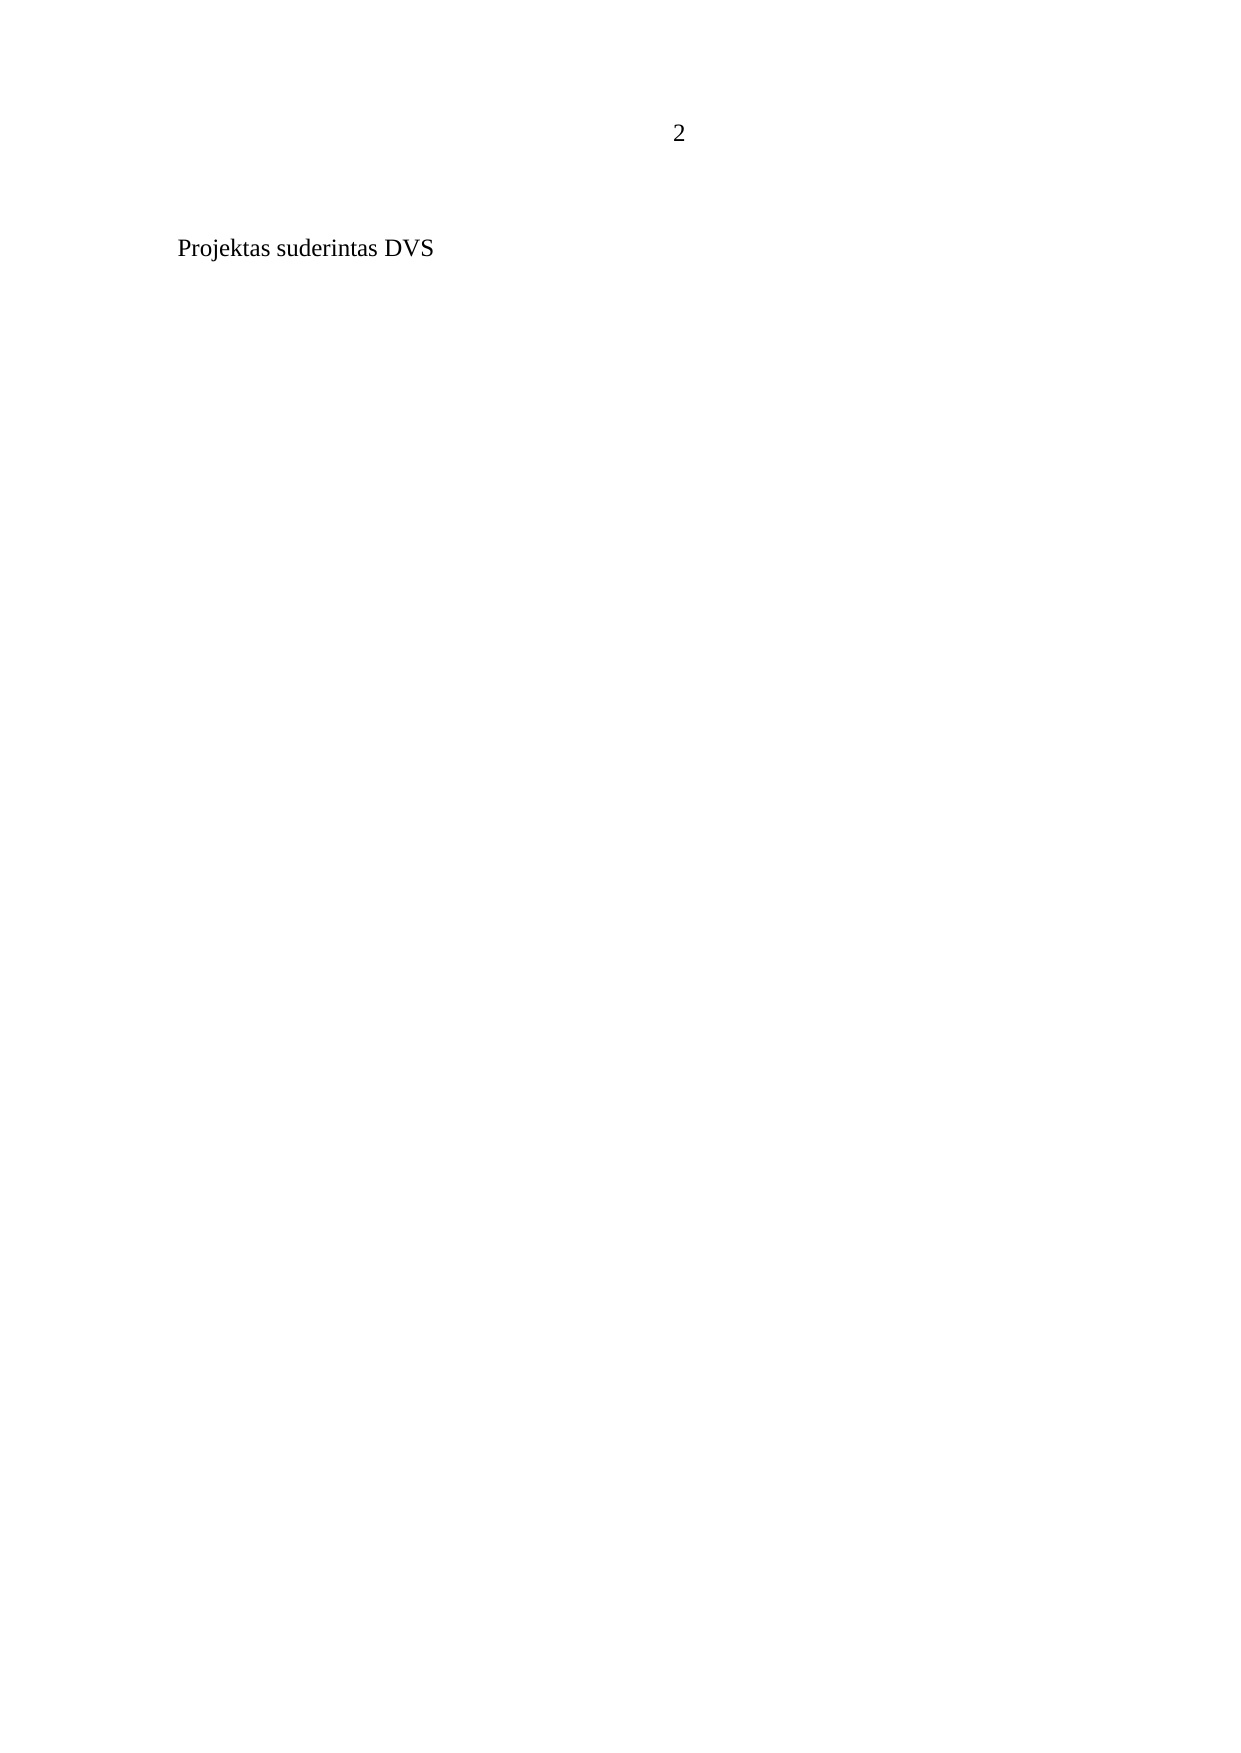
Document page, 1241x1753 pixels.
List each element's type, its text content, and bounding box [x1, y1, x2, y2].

table_cell [523, 176, 851, 204]
table_cell [177, 176, 522, 204]
table_cell [851, 176, 1201, 204]
text Projektas suderintas DVS [177, 233, 1181, 262]
